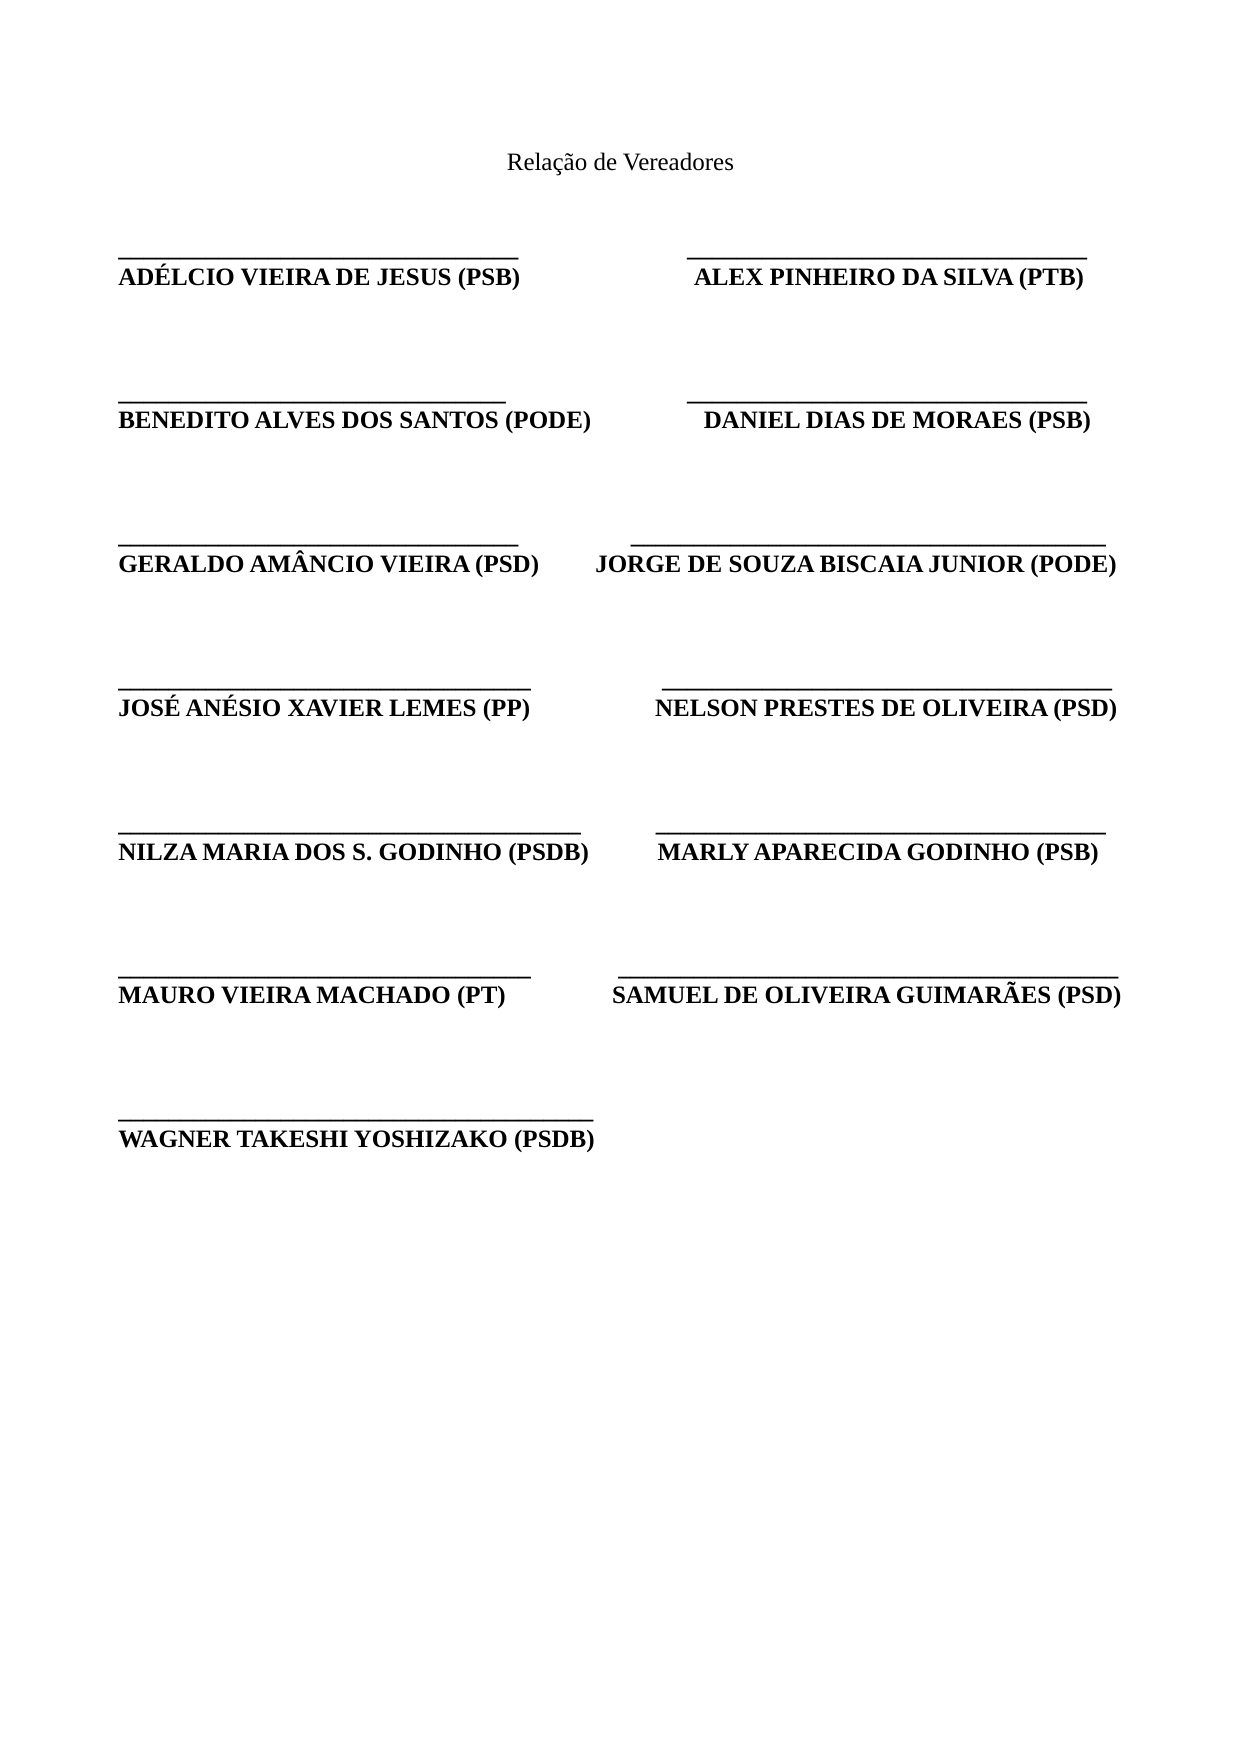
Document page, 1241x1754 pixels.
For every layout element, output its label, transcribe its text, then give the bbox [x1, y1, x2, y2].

text BENEDITO ALVES DOS SANTOS (PODE) DANIEL DIAS DE MORAES (PSB) [118, 406, 1122, 434]
text ADÉLCIO VIEIRA DE JESUS (PSB) ALEX PINHEIRO DA SILVA (PTB) [118, 262, 1122, 291]
text GERALDO AMÂNCIO VIEIRA (PSD) JORGE DE SOUZA BISCAIA JUNIOR (PODE) [118, 549, 1122, 578]
text MAURO VIEIRA MACHADO (PT) SAMUEL DE OLIVEIRA GUIMARÃES (PSD) [118, 981, 1122, 1009]
text _________________________________ ________________________________________ [118, 952, 1122, 981]
text NILZA MARIA DOS S. GODINHO (PSDB) MARLY APARECIDA GODINHO (PSB) [118, 837, 1122, 866]
text Relação de Vereadores [118, 147, 1122, 176]
text WAGNER TAKESHI YOSHIZAKO (PSDB) [118, 1124, 1122, 1153]
text _____________________________________ ____________________________________ [118, 808, 1122, 837]
text ________________________________ ________________________________ [118, 233, 1122, 262]
text ______________________________________ [118, 1096, 1122, 1124]
text ________________________________ ______________________________________ [118, 521, 1122, 549]
text _______________________________ ________________________________ [118, 377, 1122, 406]
text _________________________________ ____________________________________ [118, 664, 1122, 693]
text JOSÉ ANÉSIO XAVIER LEMES (PP) NELSON PRESTES DE OLIVEIRA (PSD) [118, 693, 1122, 722]
